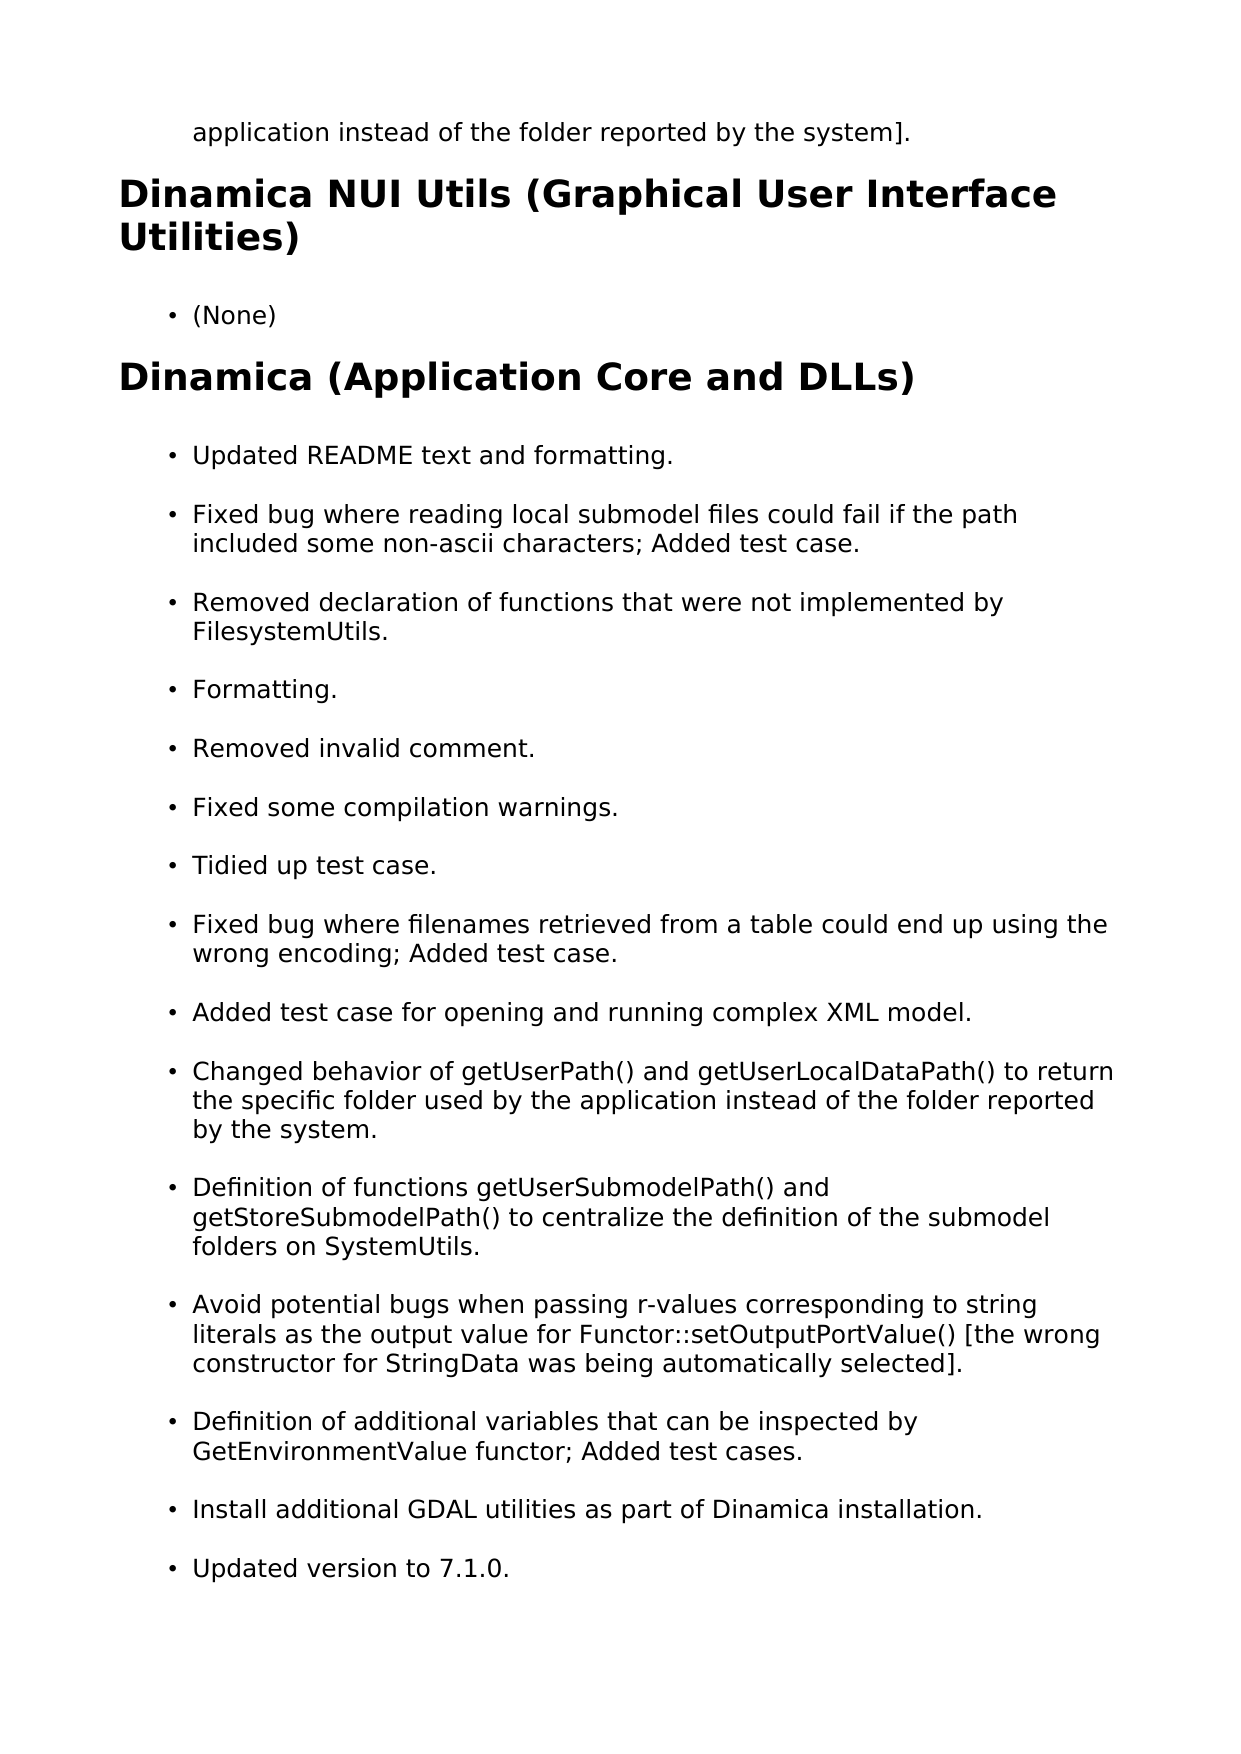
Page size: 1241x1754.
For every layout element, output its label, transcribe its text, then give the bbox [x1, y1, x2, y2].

list Tidied up test case. [177, 852, 1122, 881]
list application instead of the folder reported by the system]. [177, 118, 1122, 147]
subtitle Dinamica (Application Core and DLLs) [118, 356, 1122, 399]
list Definition of functions getUserSubmodelPath() and getStoreSubmodelPath() to centralize the definition of the submodel folders on SystemUtils. [177, 1174, 1122, 1261]
list Fixed some compilation warnings. [177, 793, 1122, 822]
list Fixed bug where reading local submodel files could fail if the path included some non-ascii characters; Added test case. [177, 500, 1122, 558]
list Definition of additional variables that can be inspected by GetEnvironmentValue functor; Added test cases. [177, 1408, 1122, 1466]
list Removed invalid comment. [177, 734, 1122, 763]
list Formatting. [177, 676, 1122, 705]
list Changed behavior of getUserPath() and getUserLocalDataPath() to return the specific folder used by the application instead of the folder reported by the system. [177, 1057, 1122, 1144]
list Fixed bug where filenames retrieved from a table could end up using the wrong encoding; Added test case. [177, 910, 1122, 968]
list Added test case for opening and running complex XML model. [177, 998, 1122, 1027]
list Removed declaration of functions that were not implemented by FilesystemUtils. [177, 588, 1122, 646]
list Updated version to 7.1.0. [177, 1554, 1122, 1583]
list Install additional GDAL utilities as part of Dinamica installation. [177, 1495, 1122, 1524]
subtitle Dinamica NUI Utils (Graphical User Interface Utilities) [118, 172, 1122, 259]
list Updated README text and formatting. [177, 441, 1122, 471]
list (None) [177, 302, 1122, 331]
list Avoid potential bugs when passing r-values corresponding to string literals as the output value for Functor::setOutputPortValue() [the wrong constructor for StringData was being automatically selected]. [177, 1291, 1122, 1378]
